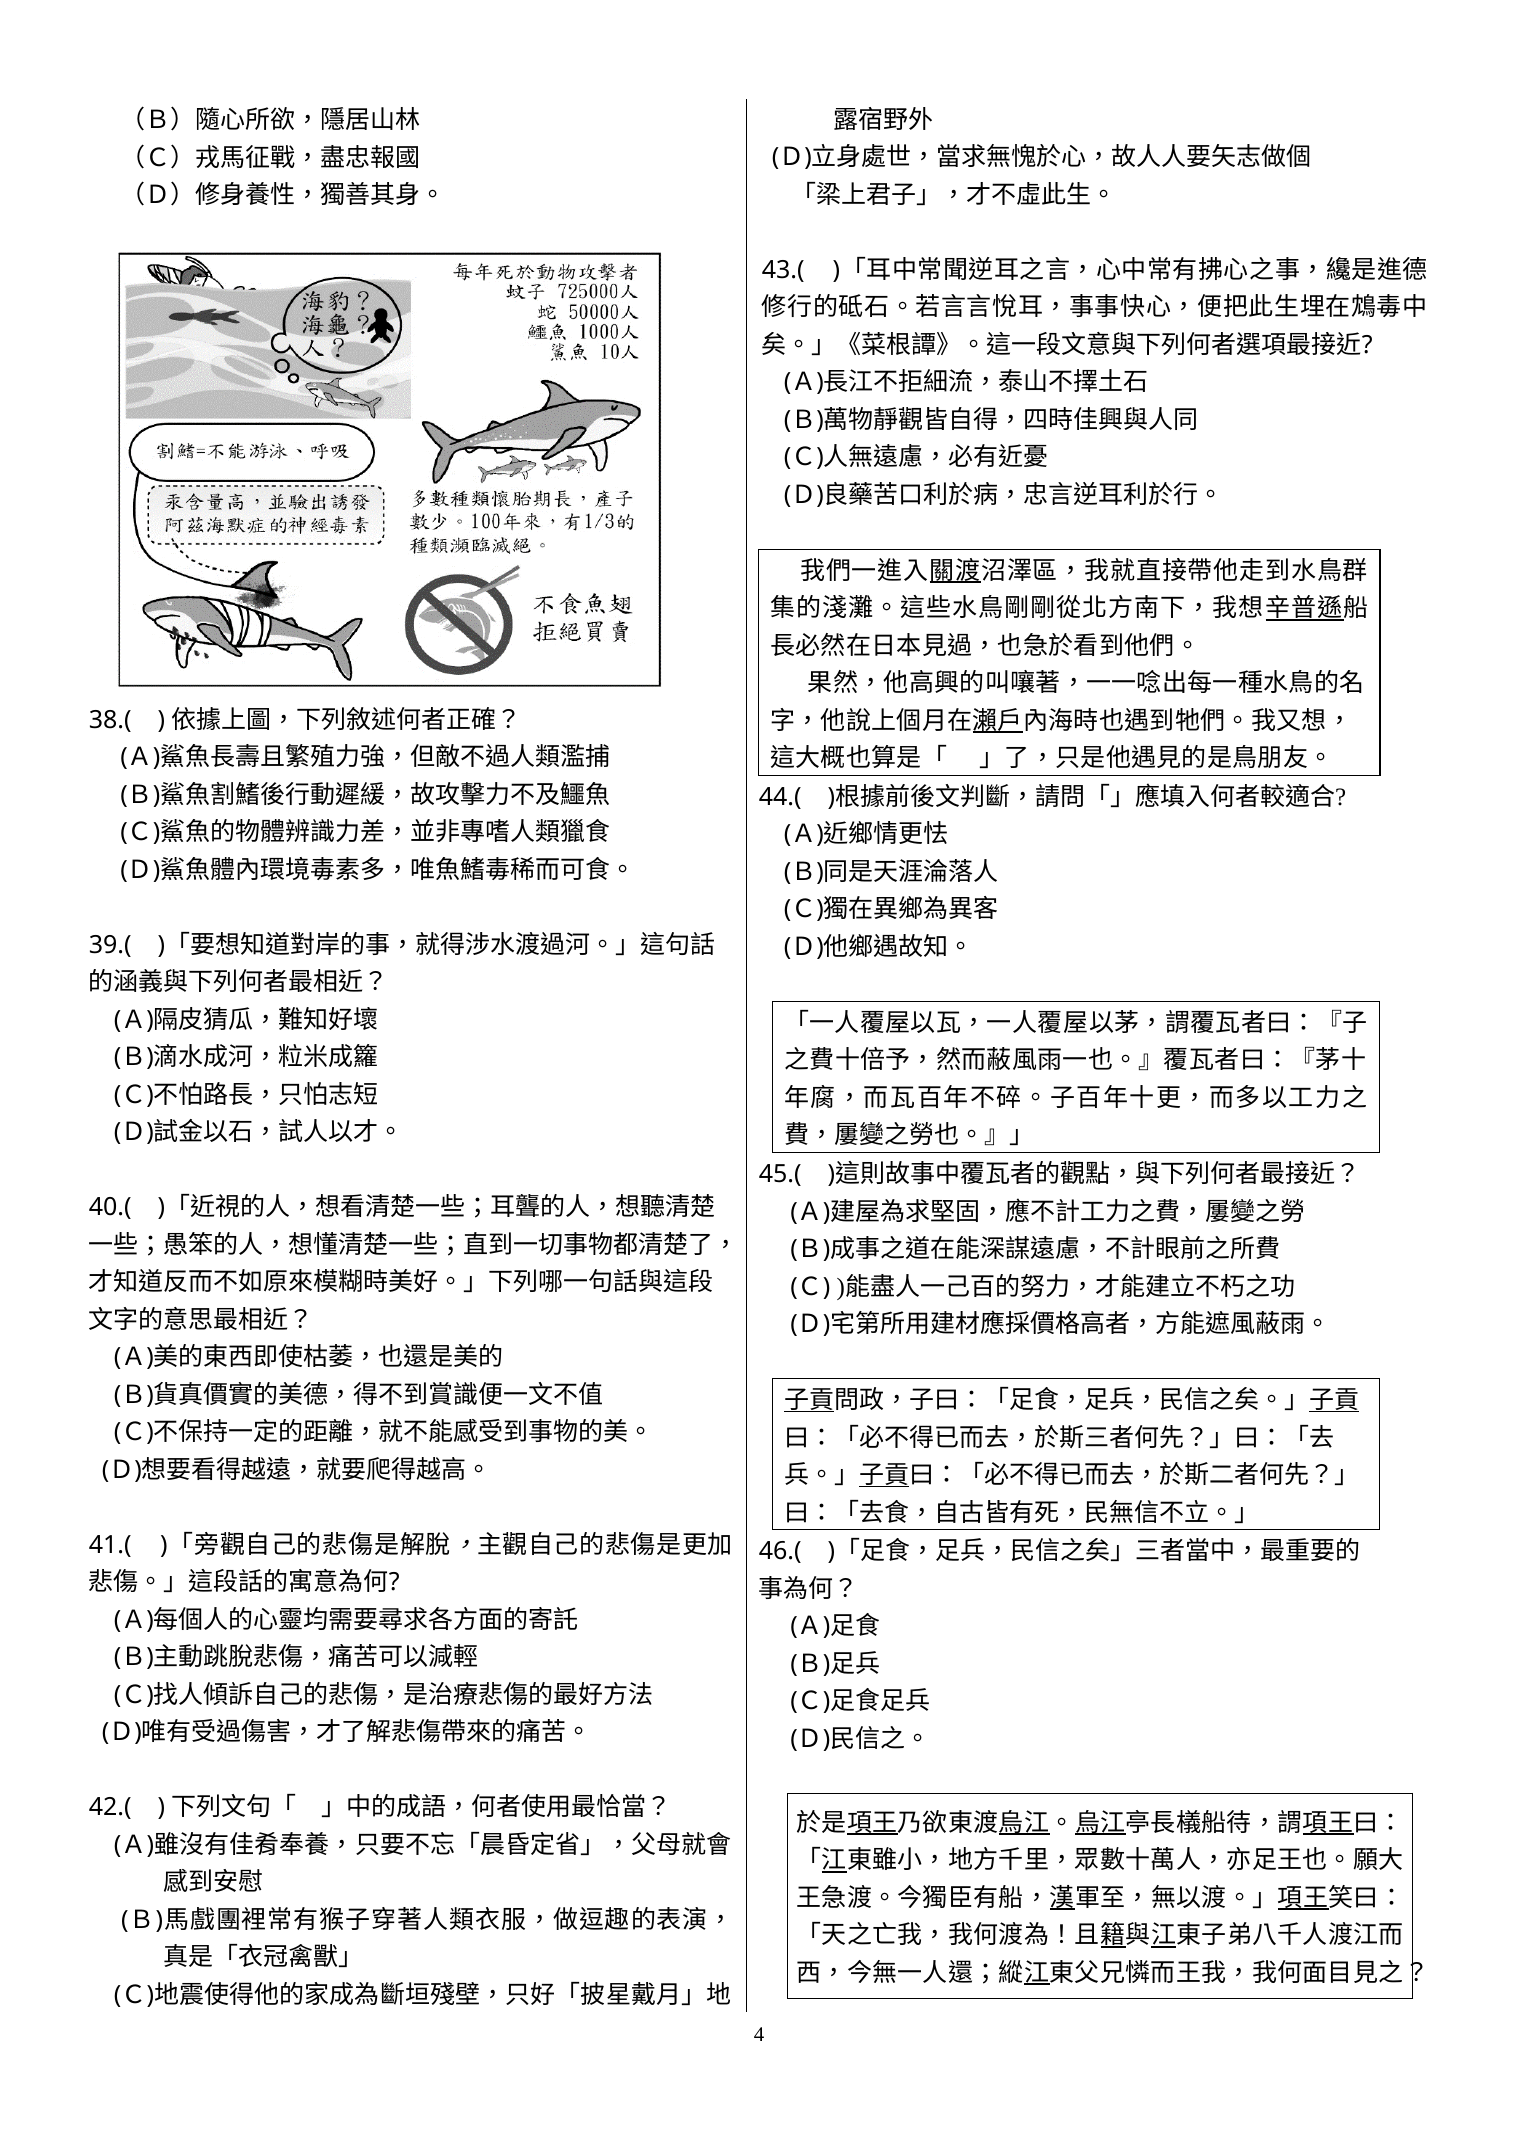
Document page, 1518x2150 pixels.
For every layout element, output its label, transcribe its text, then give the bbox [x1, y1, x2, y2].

text (Ｃ)足食足兵 [784, 1680, 1429, 1717]
text 44.( )根據前後文判斷，請問「」應填入何者較適合? [759, 776, 1429, 813]
text (Ｂ)鯊魚割鰭後行動遲緩，故攻擊力不及鱷魚 [114, 774, 734, 811]
text (Ｄ)宅第所用建材應採價格高者，方能遮風蔽雨。 [784, 1303, 1429, 1340]
picture [114, 248, 662, 689]
table_header 子貢問政，子曰：「足食，足兵，民信之矣。」子貢曰：「必不得已而去，於斯三者何先？」曰：「去兵。」子貢曰：「必不得已而去，於斯二者何先？」曰：「去食，自古皆有死，民無信不立。」 [773, 1379, 1379, 1529]
text (Ｄ)想要看得越遠，就要爬得越高。 [89, 1449, 734, 1486]
table_header 「一人覆屋以瓦，一人覆屋以茅，謂覆瓦者曰：『子之費十倍予，然而蔽風雨一也。』覆瓦者曰：『茅十年腐，而瓦百年不碎。子百年十更，而多以工力之費，屢變之勞也。』」 [773, 1002, 1379, 1152]
text (Ｂ)主動跳脫悲傷，痛苦可以減輕 [114, 1636, 734, 1674]
text 41.( )「旁觀自己的悲傷是解脫，主觀自己的悲傷是更加悲傷。」這段話的寓意為何? [89, 1524, 734, 1599]
table_header 我們一進入關渡沼澤區，我就直接帶他走到水鳥群集的淺灘。這些水鳥剛剛從北方南下，我想辛普遜船長必然在日本見過，也急於看到他們。 果然，他高興的叫嚷著，一一唸出每一種水鳥的名字，他說上個月在瀨戶內海時也遇到牠們。我又想，這大概也算是「 」了，只是他遇見的是鳥朋友。 [759, 550, 1379, 775]
text (Ｂ)馬戲團裡常有猴子穿著人類衣服，做逗趣的表演，真是「衣冠禽獸」 [114, 1899, 734, 1974]
text (Ｃ)不怕路長，只怕志短 [114, 1074, 734, 1111]
text 45.( )這則故事中覆瓦者的觀點，與下列何者最接近？ [759, 1153, 1429, 1190]
text (Ｃ)鯊魚的物體辨識力差，並非專嗜人類獵食 [114, 811, 734, 849]
text (Ｄ)民信之。 [784, 1717, 1429, 1755]
text (Ｃ)人無遠慮，必有近憂 [784, 436, 1429, 474]
text (Ｃ) )能盡人一己百的努力，才能建立不朽之功 [784, 1265, 1429, 1303]
text (Ｂ)滴水成河，粒米成籮 [114, 1036, 734, 1074]
text (Ｂ)成事之道在能深謀遠慮，不計眼前之所費 [784, 1228, 1429, 1265]
text (Ｄ)鯊魚體內環境毒素多，唯魚鰭毒稀而可食。 [114, 849, 734, 886]
text (Ａ)長江不拒細流，泰山不擇土石 [784, 361, 1429, 399]
text (Ｃ)找人傾訴自己的悲傷，是治療悲傷的最好方法 [114, 1674, 734, 1711]
text (Ａ)足食 [784, 1605, 1429, 1642]
text (Ｄ)立身處世，當求無愧於心，故人人要矢志做個 [759, 136, 1429, 174]
text 露宿野外 [784, 99, 1429, 136]
text (Ｄ)他鄉遇故知。 [784, 926, 1429, 963]
text (Ａ)近鄉情更怯 [784, 813, 1429, 851]
text (Ｃ)地震使得他的家成為斷垣殘壁，只好「披星戴月」地 [114, 1974, 734, 2011]
text (Ａ)鯊魚長壽且繁殖力強，但敵不過人類濫捕 [114, 736, 734, 774]
text (Ｂ)足兵 [784, 1642, 1429, 1680]
text 38.( ) 依據上圖，下列敘述何者正確？ [89, 699, 734, 736]
text (Ｄ)唯有受過傷害，才了解悲傷帶來的痛苦。 [89, 1711, 734, 1749]
text 39.( )「要想知道對岸的事，就得涉水渡過河。」這句話的涵義與下列何者最相近？ [89, 924, 734, 999]
text （Ｂ）隨心所欲，隱居山林 [114, 99, 734, 136]
text 「梁上君子」，才不虛此生。 [759, 174, 1429, 211]
text (Ｄ)良藥苦口利於病，忠言逆耳利於行。 [784, 474, 1429, 511]
text 46.( )「足食，足兵，民信之矣」三者當中，最重要的 [759, 1530, 1429, 1567]
text （Ｄ）修身養性，獨善其身。 [114, 174, 734, 211]
text (Ａ)雖沒有佳肴奉養，只要不忘「晨昏定省」，父母就會感到安慰 [114, 1824, 734, 1899]
text (Ｂ)貨真價實的美德，得不到賞識便一文不值 [114, 1374, 734, 1411]
text (Ａ)美的東西即使枯萎，也還是美的 [114, 1336, 734, 1374]
text (Ｃ)獨在異鄉為異客 [784, 888, 1429, 926]
text (Ｂ)同是天涯淪落人 [784, 851, 1429, 888]
text (Ａ)建屋為求堅固，應不計工力之費，屢變之勞 [784, 1190, 1429, 1228]
text (Ｂ)萬物靜觀皆自得，四時佳興與人同 [784, 399, 1429, 436]
text (Ａ)隔皮猜瓜，難知好壞 [114, 999, 734, 1036]
text 42.( ) 下列文句「 」中的成語，何者使用最恰當？ [89, 1786, 734, 1824]
text 事為何？ [759, 1567, 1429, 1605]
text （Ｃ）戎馬征戰，盡忠報國 [114, 136, 734, 174]
text (Ａ)每個人的心靈均需要尋求各方面的寄託 [114, 1599, 734, 1636]
text 43.( )「耳中常聞逆耳之言，心中常有拂心之事，纔是進德修行的砥石。若言言悅耳，事事快心，便把此生埋在鴆毒中矣。」《菜根譚》。這一段文意與下列何者選項最接近? [762, 249, 1429, 361]
text (Ｃ)不保持一定的距離，就不能感受到事物的美。 [114, 1411, 734, 1449]
text 40.( )「近視的人，想看清楚一些；耳聾的人，想聽清楚一些；愚笨的人，想懂清楚一些；直到一切事物都清楚了，才知道反而不如原來模糊時美好。」下列哪一句話與這段文字的意思最相近？ [89, 1186, 734, 1336]
text 於是項王乃欲東渡烏江。烏江亭長檥船待，謂項王曰：「江東雖小，地方千里，眾數十萬人，亦足王也。願大王急渡。今獨臣有船，漢軍至，無以渡。」項王笑曰：「天之亡我，我何渡為！且籍與江東子弟八千人渡江而西，今無一人還；縱江東父兄憐而王我，我何面目見之？縱彼不言，籍獨不愧於心乎？」乃謂亭長曰：「吾知公長者。吾騎此馬五歲，所當無敵，嘗一日行千里，不忍殺之，以賜公。」乃令騎皆下馬步行，持短兵接戰。獨籍所殺漢軍數百人，項王身亦被十餘創。顧見漢騎司馬呂馬童，曰：「若非吾故人乎？」馬童面之，指王翳曰：「此項王也。」項王乃曰：「吾聞漢購我頭千金，邑萬戶，吾為若德。」乃自刎而死。（節錄自司馬遷《史記‧項羽本紀》） [788, 1794, 1412, 1998]
text (Ｄ)試金以石，試人以才。 [114, 1111, 734, 1149]
